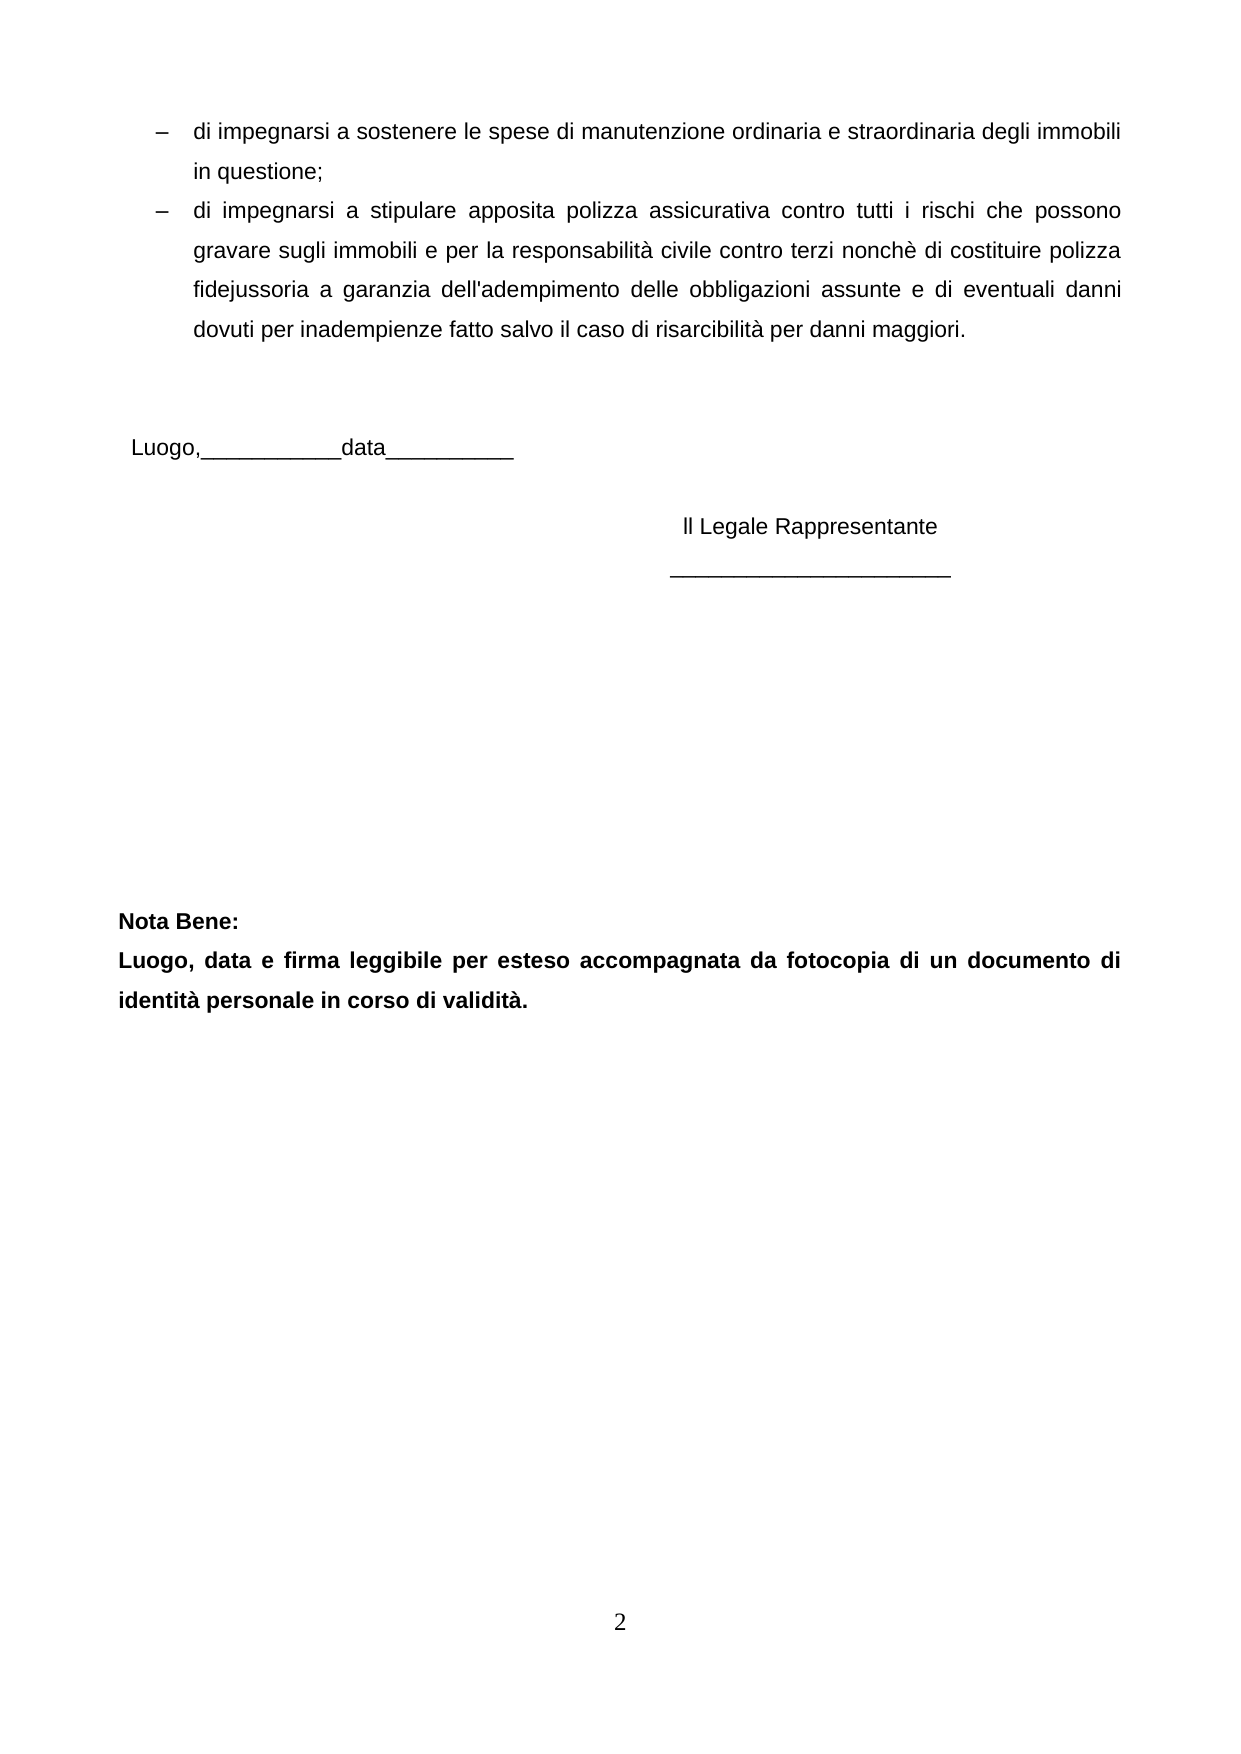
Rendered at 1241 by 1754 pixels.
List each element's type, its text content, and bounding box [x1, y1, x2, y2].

list di impegnarsi a stipulare apposita polizza assicurativa contro tutti i rischi che possono gravare sugli immobili e per la responsabilità civile contro terzi nonchè di costituire polizza fidejussoria a garanzia dell'adempimento delle obbligazioni assunte e di eventuali danni dovuti per inadempienze fatto salvo il caso di risarcibilità per danni maggiori. [156, 197, 1122, 342]
text Nota Bene: [118, 908, 1122, 934]
list di impegnarsi a sostenere le spese di manutenzione ordinaria e straordinaria degli immobili in questione; [156, 118, 1122, 184]
text ll Legale Rappresentante ______________________ [118, 513, 1122, 579]
text Luogo,___________data__________ [118, 434, 1122, 460]
text Luogo, data e firma leggibile per esteso accompagnata da fotocopia di un documento di identità personale in corso di validità. [118, 947, 1122, 1013]
